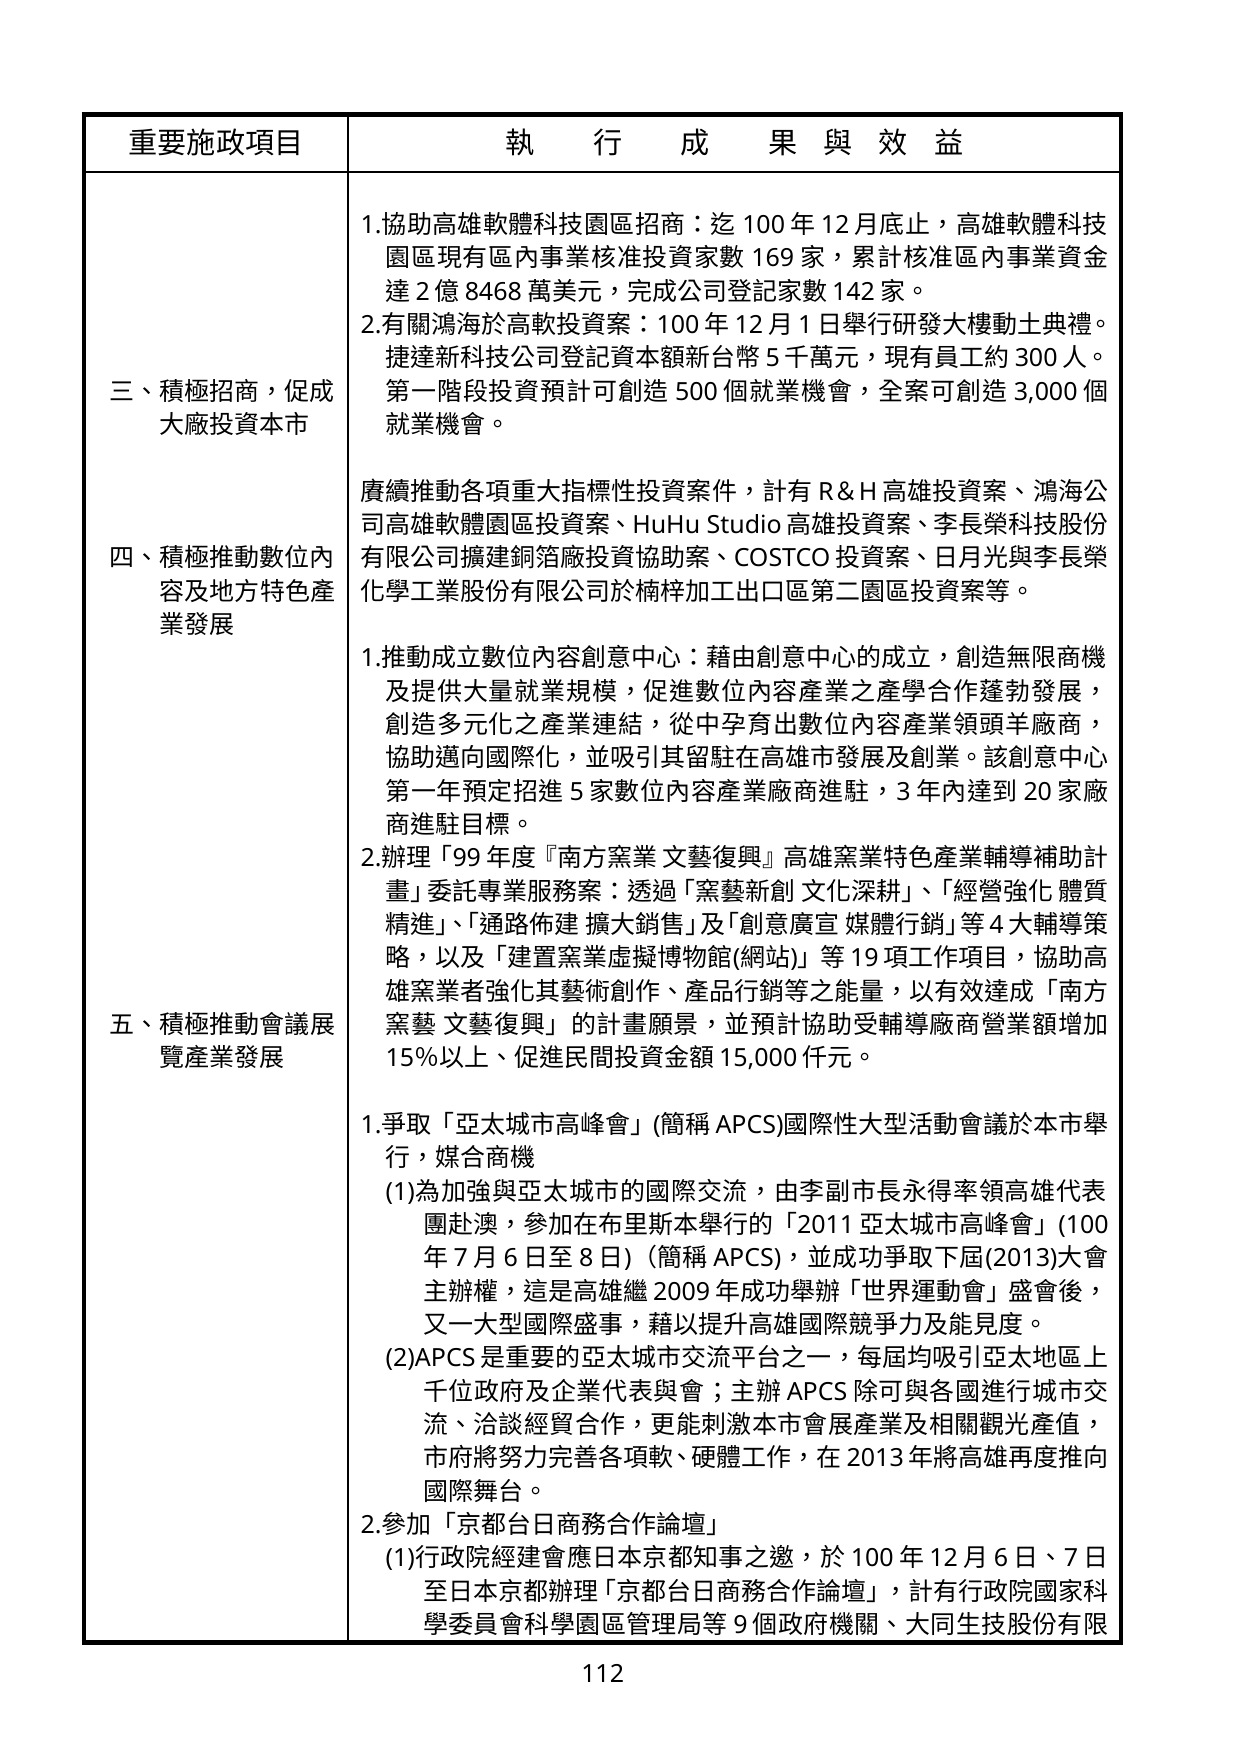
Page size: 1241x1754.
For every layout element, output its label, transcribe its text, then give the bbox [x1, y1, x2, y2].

table_header 執 行 成 果 與 效 益 [349, 117, 1119, 171]
table_header 重要施政項目 [86, 117, 347, 171]
table_cell 三、積極招商，促成大廠投資本市 四、積極推動數位內容及地方特色產業發展 五、積極推動會議展覽產業發展 [86, 173, 347, 1640]
table_cell 1.協助高雄軟體科技園區招商：迄100年12月底止，高雄軟體科技園區現有區內事業核准投資家數169家，累計核准區內事業資金達2億8468萬美元，完成公司登記家數142家。 2.有關鴻海於高軟投資案：100年12月1日舉行研發大樓動土典禮。捷達新科技公司登記資本額新台幣5千萬元，現有員工約300人。第一階段投資預計可創造500個就業機會，全案可創造3,000個就業機會。 賡續推動各項重大指標性投資案件，計有R＆H高雄投資案、鴻海公司高雄軟體園區投資案、HuHu Studio高雄投資案、李長榮科技股份有限公司擴建銅箔廠投資協助案、COSTCO投資案、日月光與李長榮化學工業股份有限公司於楠梓加工出口區第二園區投資案等。 1.推動成立數位內容創意中心：藉由創意中心的成立，創造無限商機及提供大量就業規模，促進數位內容產業之產學合作蓬勃發展，創造多元化之產業連結，從中孕育出數位內容產業領頭羊廠商，協助邁向國際化，並吸引其留駐在高雄市發展及創業。該創意中心第一年預定招進5家數位內容產業廠商進駐，3年內達到20家廠商進駐目標。 2.辦理「99年度『南方窯業 文藝復興』高雄窯業特色產業輔導補助計畫」委託專業服務案：透過「窯藝新創 文化深耕」、「經營強化 體質精進」、「通路佈建 擴大銷售」及「創意廣宣 媒體行銷」等4大輔導策略，以及「建置窯業虛擬博物館(網站)」等19項工作項目，協助高雄窯業者強化其藝術創作、產品行銷等之能量，以有效達成「南方窯藝 文藝復興」的計畫願景，並預計協助受輔導廠商營業額增加15％以上、促進民間投資金額15,000仟元。 1.爭取「亞太城市高峰會」(簡稱APCS)國際性大型活動會議於本市舉行，媒合商機 (1)為加強與亞太城市的國際交流，由李副市長永得率領高雄代表團赴澳，參加在布里斯本舉行的「2011亞太城市高峰會」(100年7月6日至8日)（簡稱APCS)，並成功爭取下屆(2013)大會主辦權，這是高雄繼2009年成功舉辦「世界運動會」盛會後，又一大型國際盛事，藉以提升高雄國際競爭力及能見度。 (2)APCS是重要的亞太城市交流平台之一，每屆均吸引亞太地區上千位政府及企業代表與會；主辦APCS除可與各國進行城市交流、洽談經貿合作，更能刺激本市會展產業及相關觀光產值，市府將努力完善各項軟、硬體工作，在2013年將高雄再度推向國際舞台。 2.參加「京都台日商務合作論壇」 (1)行政院經建會應日本京都知事之邀，於100年12月6日、7日至日本京都辦理「京都台日商務合作論壇」，計有行政院國家科學委員會科學園區管理局等9個政府機關、大同生技股份有限 [349, 173, 1119, 1640]
